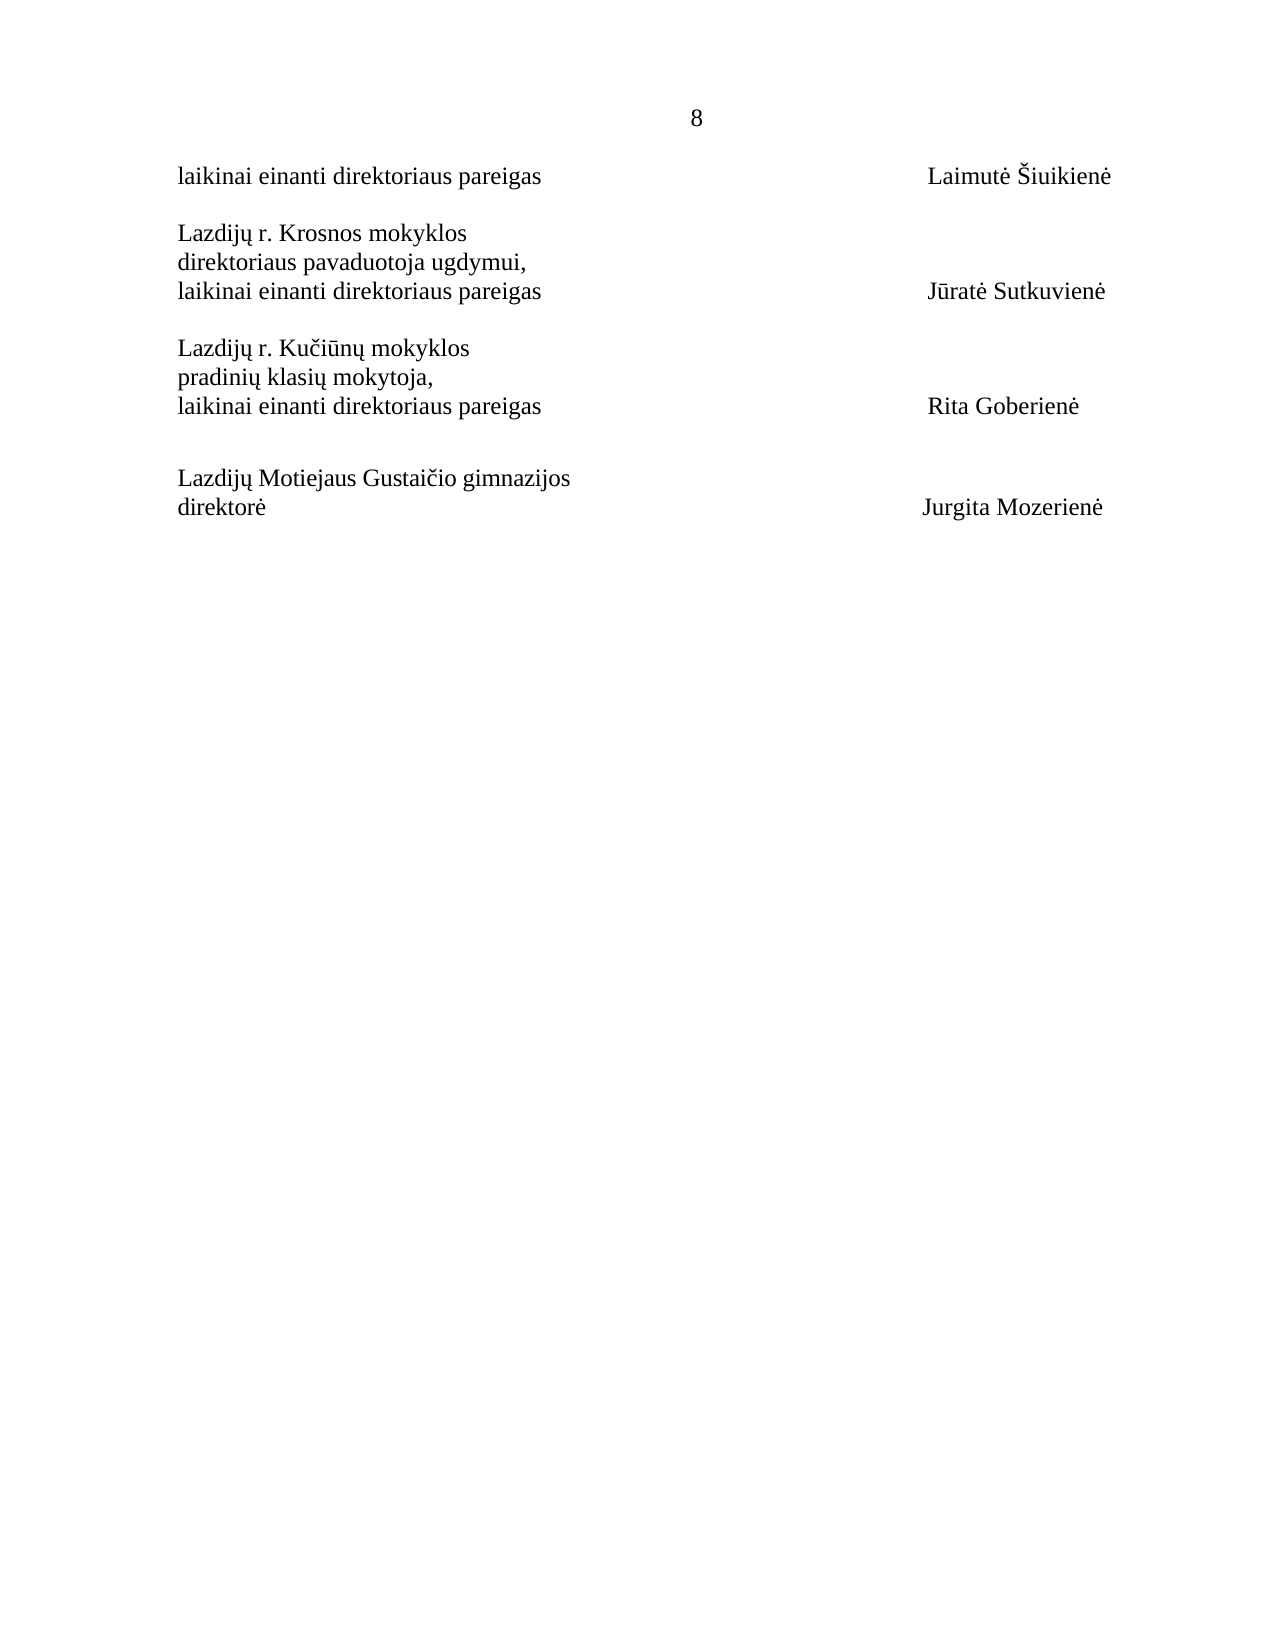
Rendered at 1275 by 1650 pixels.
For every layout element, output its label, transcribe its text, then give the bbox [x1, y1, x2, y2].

text Lazdijų Motiejaus Gustaičio gimnazijos [177, 463, 1216, 492]
text pradinių klasių mokytoja, [177, 362, 1216, 391]
text laikinai einanti direktoriaus pareigas Rita Goberienė [177, 391, 1216, 420]
text Lazdijų r. Kučiūnų mokyklos [177, 333, 1216, 362]
text direktorė Jurgita Mozerienė [177, 492, 1216, 520]
text Lazdijų r. Krosnos mokyklos [177, 218, 1216, 247]
text laikinai einanti direktoriaus pareigas Laimutė Šiuikienė [177, 161, 1216, 190]
text direktoriaus pavaduotoja ugdymui, [177, 247, 1216, 276]
text laikinai einanti direktoriaus pareigas Jūratė Sutkuvienė [177, 276, 1216, 305]
